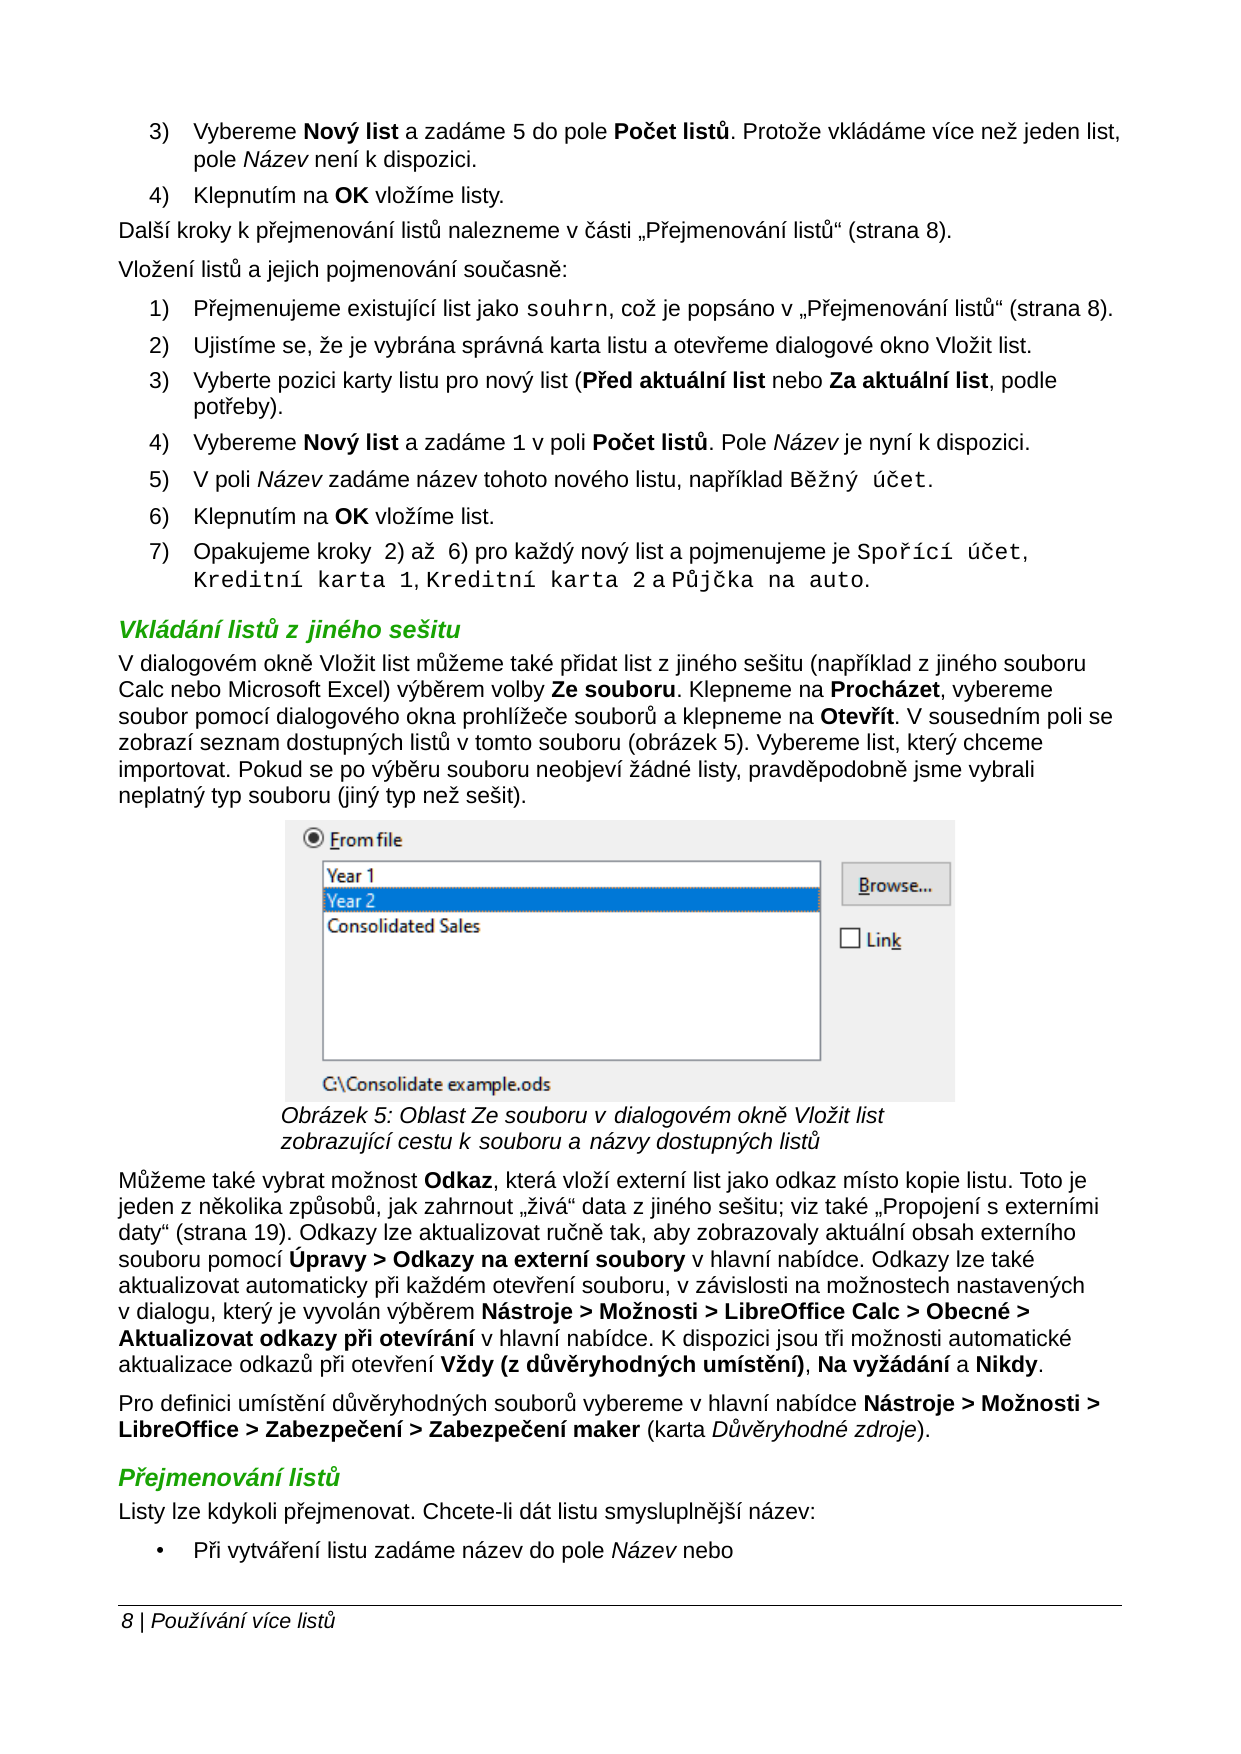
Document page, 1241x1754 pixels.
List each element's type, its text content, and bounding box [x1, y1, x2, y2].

subtitle Vkládání listů z jiného sešitu [118, 615, 1122, 644]
text Můžeme také vybrat možnost Odkaz, která vloží externí list jako odkaz místo kopie listu. Toto je jeden z několika způsobů, jak zahrnout „živá“ data z jiného sešitu; viz také „Propojení s externími daty“ (strana 19). Odkazy lze aktualizovat ručně tak, aby zobrazovaly aktuální obsah externího souboru pomocí Úpravy > Odkazy na externí soubory v hlavní nabídce. Odkazy lze také aktualizovat automaticky při každém otevření souboru, v závislosti na možnostech nastavených v dialogu, který je vyvolán výběrem Nástroje > Možnosti > LibreOffice Calc > Obecné > Aktualizovat odkazy při otevírání v hlavní nabídce. K dispozici jsou tři možnosti automatické aktualizace odkazů při otevření Vždy (z důvěryhodných umístění), Na vyžádání a Nikdy. [118, 1167, 1122, 1377]
list Opakujeme kroky 2 až 6 pro každý nový list a pojmenujeme je Spořící účet, Kreditní karta 1, Kreditní karta 2 a Půjčka na auto. [169, 538, 1122, 595]
list Klepnutím na OK vložíme list. [169, 503, 1122, 529]
text Pro definici umístění důvěryhodných souborů vybereme v hlavní nabídce Nástroje > Možnosti > LibreOffice > Zabezpečení > Zabezpečení maker (karta Důvěryhodné zdroje). [118, 1390, 1122, 1443]
text V dialogovém okně Vložit list můžeme také přidat list z jiného sešitu (například z jiného souboru Calc nebo Microsoft Excel) výběrem volby Ze souboru. Klepneme na Procházet, vybereme soubor pomocí dialogového okna prohlížeče souborů a klepneme na Otevřít. V sousedním poli se zobrazí seznam dostupných listů v tomto souboru (obrázek 5). Vybereme list, který chceme importovat. Pokud se po výběru souboru neobjeví žádné listy, pravděpodobně jsme vybrali neplatný typ souboru (jiný typ než sešit). [118, 650, 1122, 808]
subtitle Přejmenování listů [118, 1463, 1122, 1492]
text Další kroky k přejmenování listů nalezneme v části „Přejmenování listů“ (strana 8). [118, 217, 1122, 243]
list Vybereme Nový list a zadáme 5 do pole Počet listů. Protože vkládáme více než jeden list, pole Název není k dispozici. [169, 118, 1122, 173]
text Obrázek 5: Oblast Ze souboru v dialogovém okně Vložit list zobrazující cestu k souboru a názvy dostupných listů [281, 821, 959, 1154]
list Vybereme Nový list a zadáme 1 v poli Počet listů. Pole Název je nyní k dispozici. [169, 428, 1122, 457]
list Ujistíme se, že je vybrána správná karta listu a otevřeme dialogové okno Vložit list. [169, 332, 1122, 358]
list V poli Název zadáme název tohoto nového listu, například Běžný účet. [169, 466, 1122, 494]
list Vyberte pozici karty listu pro nový list (Před aktuální list nebo Za aktuální list, podle potřeby). [169, 367, 1122, 420]
list Listy lze kdykoli přejmenovat. Chcete-li dát listu smysluplnější název: [118, 1498, 1122, 1524]
list Vložení listů a jejich pojmenování současně: [118, 256, 1122, 282]
picture [285, 820, 956, 1102]
list Přejmenujeme existující list jako souhrn, což je popsáno v „Přejmenování listů“ (strana 8). [169, 294, 1122, 323]
list Při vytváření listu zadáme název do pole Název nebo [156, 1537, 1122, 1563]
list Klepnutím na OK vložíme listy. [169, 182, 1122, 208]
